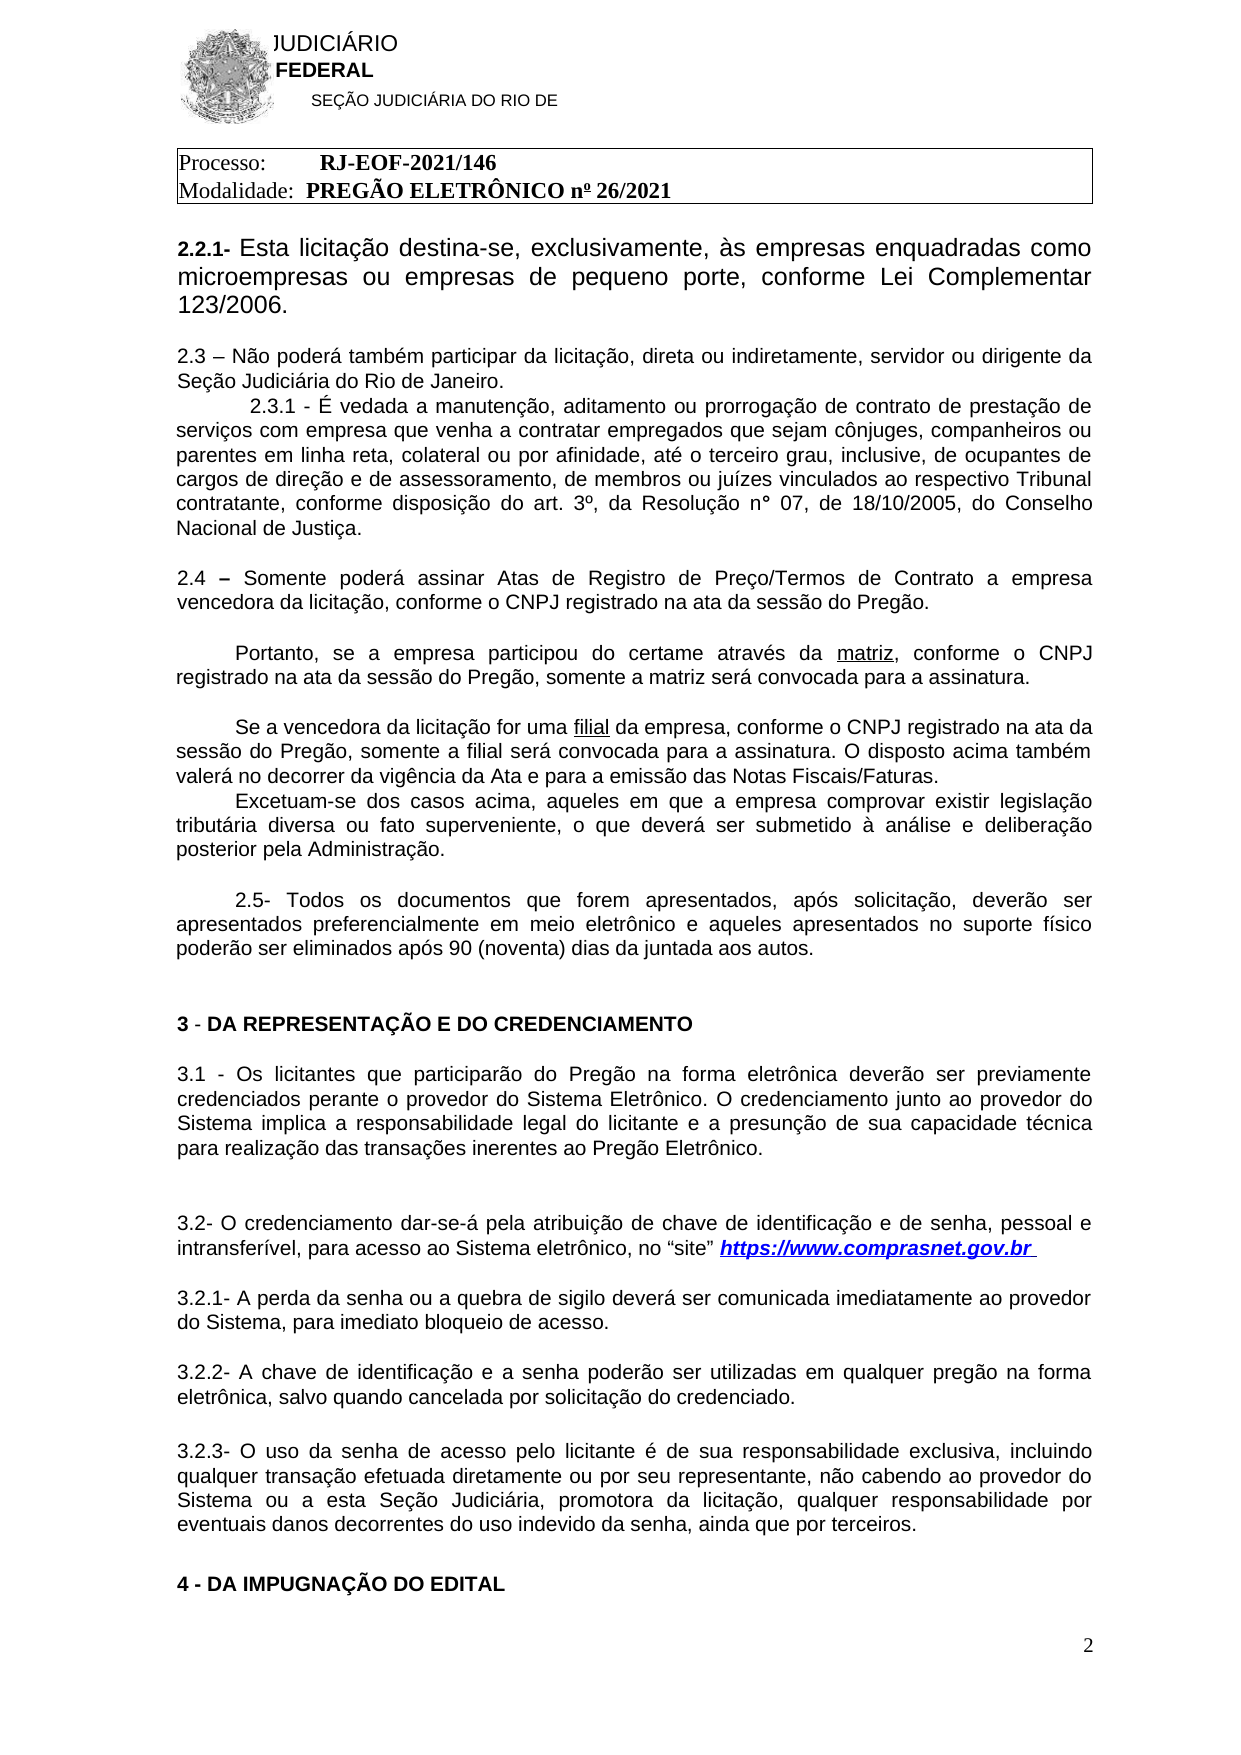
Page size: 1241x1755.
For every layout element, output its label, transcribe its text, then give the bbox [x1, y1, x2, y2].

text 2.2.1- Esta licitação destina-se, exclusivamente, às empresas enquadradas como microempresas ou empresas de pequeno porte, conforme Lei Complementar 123/2006. [177, 233, 1093, 319]
text 3.2.2- A chave de identificação e a senha poderão ser utilizadas em qualquer pregão na forma eletrônica, salvo quando cancelada por solicitação do credenciado. [177, 1360, 1093, 1408]
text Excetuam-se dos casos acima, aqueles em que a empresa comprovar existir legislação tributária diversa ou fato superveniente, o que deverá ser submetido à análise e deliberação posterior pela Administração. [176, 788, 1093, 861]
subtitle 3 - DA REPRESENTAÇÃO E DO CREDENCIAMENTO [177, 1012, 1093, 1036]
text 3.2- O credenciamento dar-se-á pela atribuição de chave de identificação e de senha, pessoal e intransferível, para acesso ao Sistema eletrônico, no “site” https://www.comprasnet.gov.br [177, 1211, 1093, 1259]
text Se a vencedora da licitação for uma filial da empresa, conforme o CNPJ registrado na ata da sessão do Pregão, somente a filial será convocada para a assinatura. O disposto acima também valerá no decorrer da vigência da Ata e para a emissão das Notas Fiscais/Faturas. [176, 715, 1093, 788]
text 3.2.3- O uso da senha de acesso pelo licitante é de sua responsabilidade exclusiva, incluindo qualquer transação efetuada diretamente ou por seu representante, não cabendo ao provedor do Sistema ou a esta Seção Judiciária, promotora da licitação, qualquer responsabilidade por eventuais danos decorrentes do uso indevido da senha, ainda que por terceiros. [177, 1439, 1093, 1536]
text Portanto, se a empresa participou do certame através da matriz, conforme o CNPJ registrado na ata da sessão do Pregão, somente a matriz será convocada para a assinatura. [176, 640, 1093, 689]
text 3.1 - Os licitantes que participarão do Pregão na forma eletrônica deverão ser previamente credenciados perante o provedor do Sistema Eletrônico. O credenciamento junto ao provedor do Sistema implica a responsabilidade legal do licitante e a presunção de sua capacidade técnica para realização das transações inerentes ao Pregão Eletrônico. [177, 1062, 1093, 1159]
text 2.5- Todos os documentos que forem apresentados, após solicitação, deverão ser apresentados preferencialmente em meio eletrônico e aqueles apresentados no suporte físico poderão ser eliminados após 90 (noventa) dias da juntada aos autos. [176, 887, 1093, 960]
text 2.3 – Não poderá também participar da licitação, direta ou indiretamente, servidor ou dirigente da Seção Judiciária do Rio de Janeiro. [177, 344, 1093, 393]
text 2.3.1 - É vedada a manutenção, aditamento ou prorrogação de contrato de prestação de serviços com empresa que venha a contratar empregados que sejam cônjuges, companheiros ou parentes em linha reta, colateral ou por afinidade, até o terceiro grau, inclusive, de ocupantes de cargos de direção e de assessoramento, de membros ou juízes vinculados ao respectivo Tribunal contratante, conforme disposição do art. 3º, da Resolução n° 07, de 18/10/2005, do Conselho Nacional de Justiça. [176, 394, 1093, 539]
text 2.4 – Somente poderá assinar Atas de Registro de Preço/Termos de Contrato a empresa vencedora da licitação, conforme o CNPJ registrado na ata da sessão do Pregão. [177, 566, 1093, 614]
text 3.2.1- A perda da senha ou a quebra de sigilo deverá ser comunicada imediatamente ao provedor do Sistema, para imediato bloqueio de acesso. [177, 1286, 1093, 1334]
subtitle 4 - DA IMPUGNAÇÃO DO EDITAL [177, 1572, 1093, 1596]
